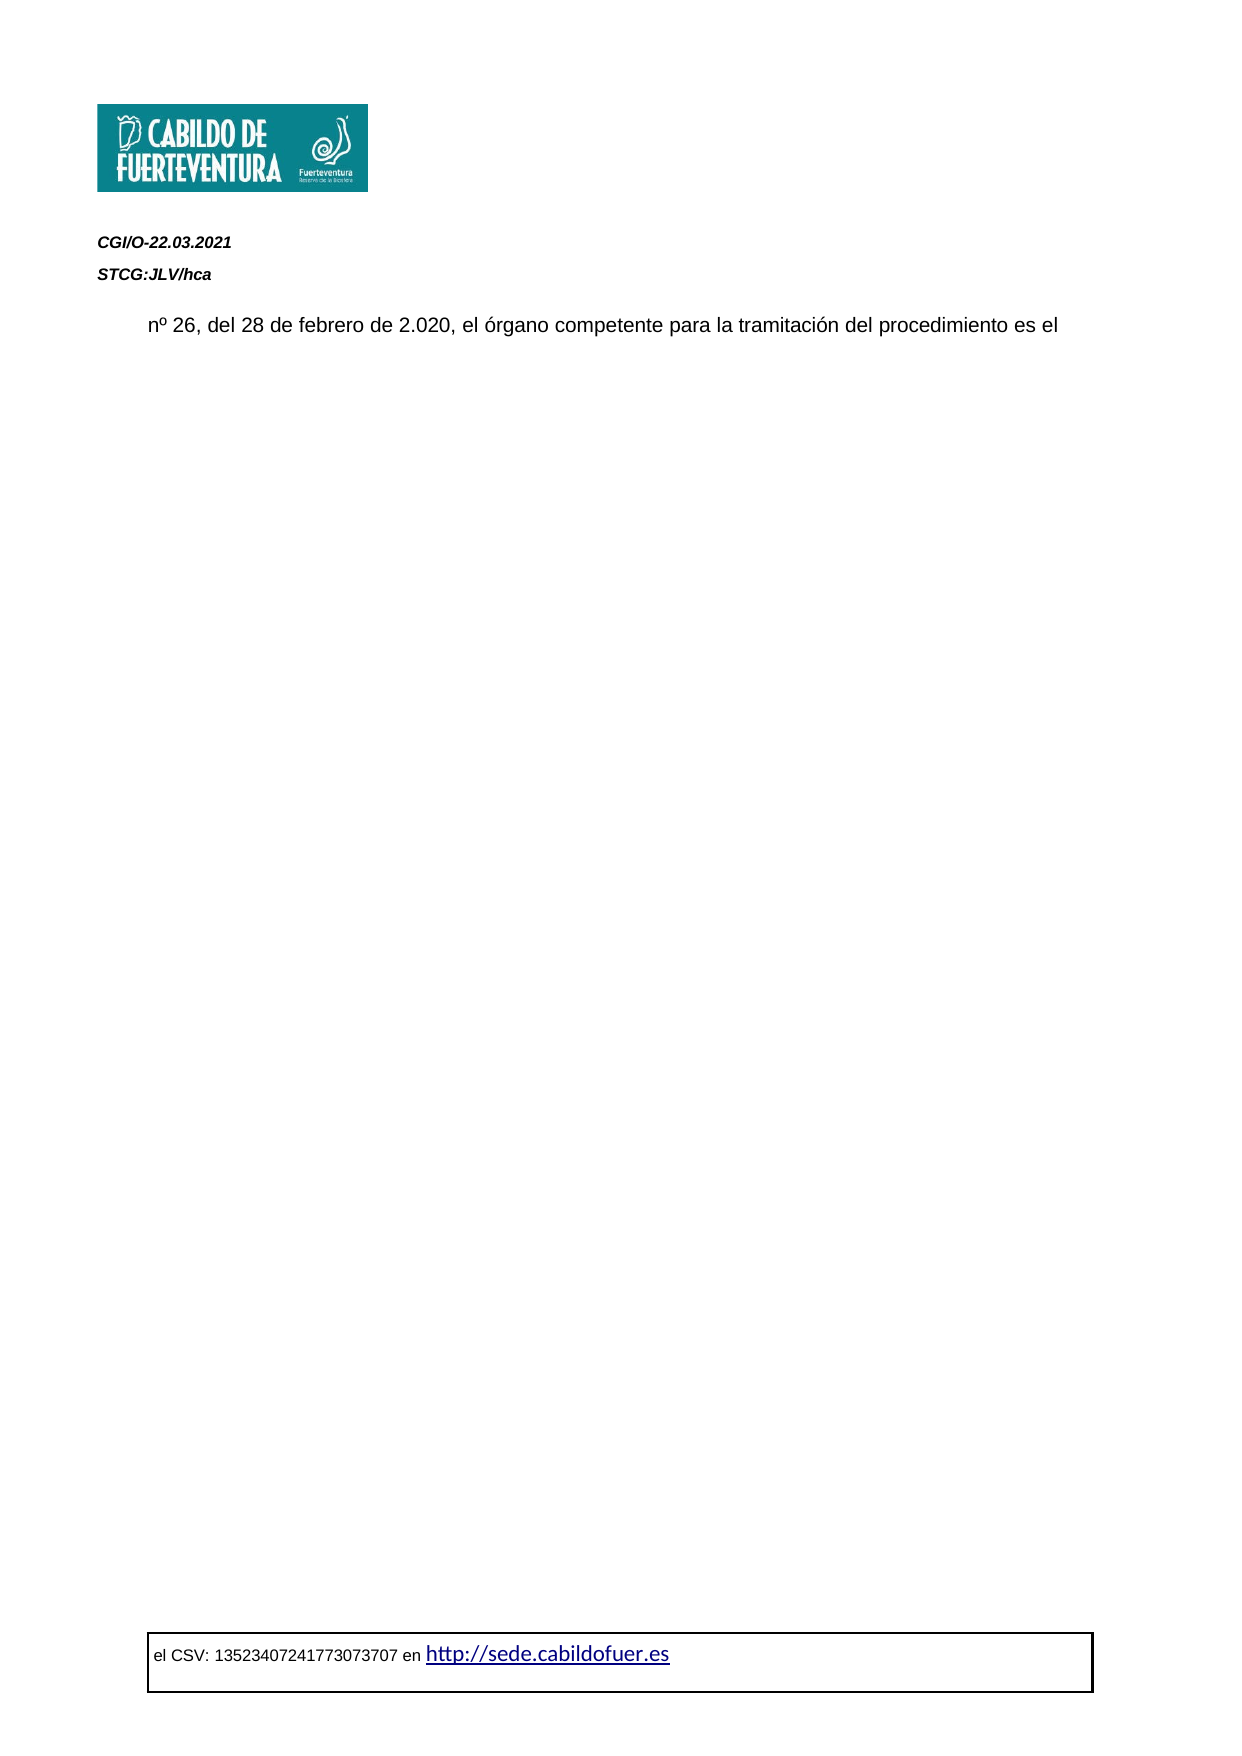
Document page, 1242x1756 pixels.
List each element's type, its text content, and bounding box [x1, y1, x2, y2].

text nº 26, del 28 de febrero de 2.020, el órgano competente para la tramitación del procedimiento es el [148, 313, 1094, 337]
